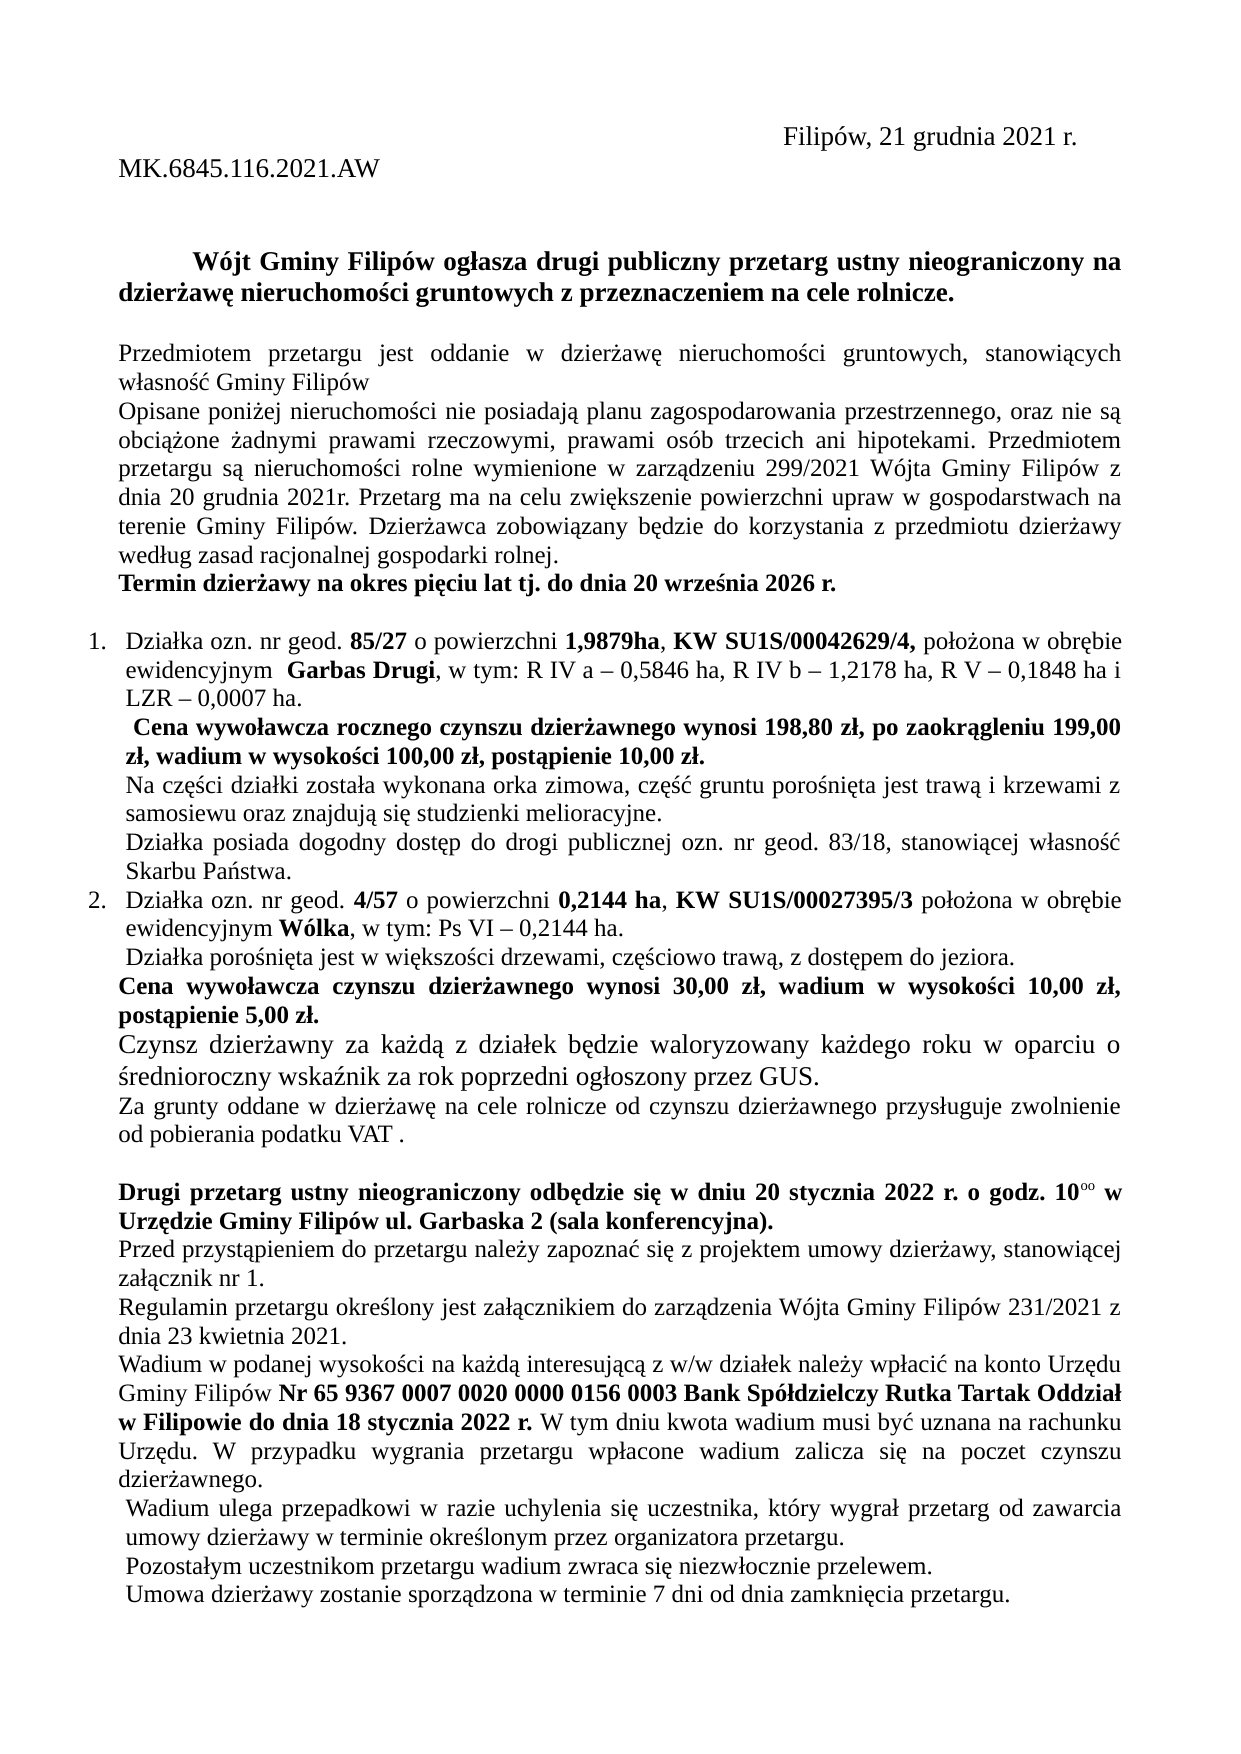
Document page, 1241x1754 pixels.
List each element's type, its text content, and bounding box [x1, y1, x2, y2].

list Działka posiada dogodny dostęp do drogi publicznej ozn. nr geod. 83/18, stanowiącej własność Skarbu Państwa. [118, 827, 1122, 885]
text Za grunty oddane w dzierżawę na cele rolnicze od czynszu dzierżawnego przysługuje zwolnienie od pobierania podatku VAT . [118, 1091, 1122, 1148]
text Przed przystąpieniem do przetargu należy zapoznać się z projektem umowy dzierżawy, stanowiącej załącznik nr 1. [118, 1234, 1122, 1292]
list Na części działki została wykonana orka zimowa, część gruntu porośnięta jest trawą i krzewami z samosiewu oraz znajdują się studzienki melioracyjne. [118, 770, 1122, 827]
list Pozostałym uczestnikom przetargu wadium zwraca się niezwłocznie przelewem. [118, 1551, 1122, 1579]
text Termin dzierżawy na okres pięciu lat tj. do dnia 20 września 2026 r. [118, 568, 1122, 597]
text Drugi przetarg ustny nieograniczony odbędzie się w dniu 20 stycznia 2022 r. o godz. 10oo w Urzędzie Gminy Filipów ul. Garbaska 2 (sala konferencyjna). [118, 1177, 1122, 1234]
text Regulamin przetargu określony jest załącznikiem do zarządzenia Wójta Gminy Filipów 231/2021 z dnia 23 kwietnia 2021. [118, 1292, 1122, 1349]
text Filipów, 21 grudnia 2021 r. [118, 118, 1122, 152]
list Wadium ulega przepadkowi w razie uchylenia się uczestnika, który wygrał przetarg od zawarcia umowy dzierżawy w terminie określonym przez organizatora przetargu. [118, 1493, 1122, 1551]
text Opisane poniżej nieruchomości nie posiadają planu zagospodarowania przestrzennego, oraz nie są obciążone żadnymi prawami rzeczowymi, prawami osób trzecich ani hipotekami. Przedmiotem przetargu są nieruchomości rolne wymienione w zarządzeniu 299/2021 Wójta Gminy Filipów z dnia 20 grudnia 2021r. Przetarg ma na celu zwiększenie powierzchni upraw w gospodarstwach na terenie Gminy Filipów. Dzierżawca zobowiązany będzie do korzystania z przedmiotu dzierżawy według zasad racjonalnej gospodarki rolnej. [118, 396, 1122, 568]
text MK.6845.116.2021.AW [118, 152, 1122, 183]
text Cena wywoławcza czynszu dzierżawnego wynosi 30,00 zł, wadium w wysokości 10,00 zł, postąpienie 5,00 zł. [118, 971, 1122, 1028]
text Wadium w podanej wysokości na każdą interesującą z w/w działek należy wpłacić na konto Urzędu Gminy Filipów Nr 65 9367 0007 0020 0000 0156 0003 Bank Spółdzielczy Rutka Tartak Oddział w Filipowie do dnia 18 stycznia 2022 r. W tym dniu kwota wadium musi być uznana na rachunku Urzędu. W przypadku wygrania przetargu wpłacone wadium zalicza się na poczet czynszu dzierżawnego. [118, 1349, 1122, 1493]
list Działka ozn. nr geod. 4/57 o powierzchni 0,2144 ha, KW SU1S/00027395/3 położona w obrębie ewidencyjnym Wólka, w tym: Ps VI – 0,2144 ha. [118, 885, 1122, 942]
list Cena wywoławcza rocznego czynszu dzierżawnego wynosi 198,80 zł, po zaokrągleniu 199,00 zł, wadium w wysokości 100,00 zł, postąpienie 10,00 zł. [118, 712, 1122, 770]
list Działka porośnięta jest w większości drzewami, częściowo trawą, z dostępem do jeziora. [118, 942, 1122, 971]
list Działka ozn. nr geod. 85/27 o powierzchni 1,9879ha, KW SU1S/00042629/4, położona w obrębie ewidencyjnym Garbas Drugi, w tym: R IV a – 0,5846 ha, R IV b – 1,2178 ha, R V – 0,1848 ha i LZR – 0,0007 ha. [118, 626, 1122, 712]
list Umowa dzierżawy zostanie sporządzona w terminie 7 dni od dnia zamknięcia przetargu. [118, 1579, 1122, 1608]
text Czynsz dzierżawny za każdą z działek będzie waloryzowany każdego roku w oparciu o średnioroczny wskaźnik za rok poprzedni ogłoszony przez GUS. [118, 1028, 1122, 1091]
text Wójt Gminy Filipów ogłasza drugi publiczny przetarg ustny nieograniczony na dzierżawę nieruchomości gruntowych z przeznaczeniem na cele rolnicze. [118, 245, 1122, 307]
text Przedmiotem przetargu jest oddanie w dzierżawę nieruchomości gruntowych, stanowiących własność Gminy Filipów [118, 338, 1122, 396]
